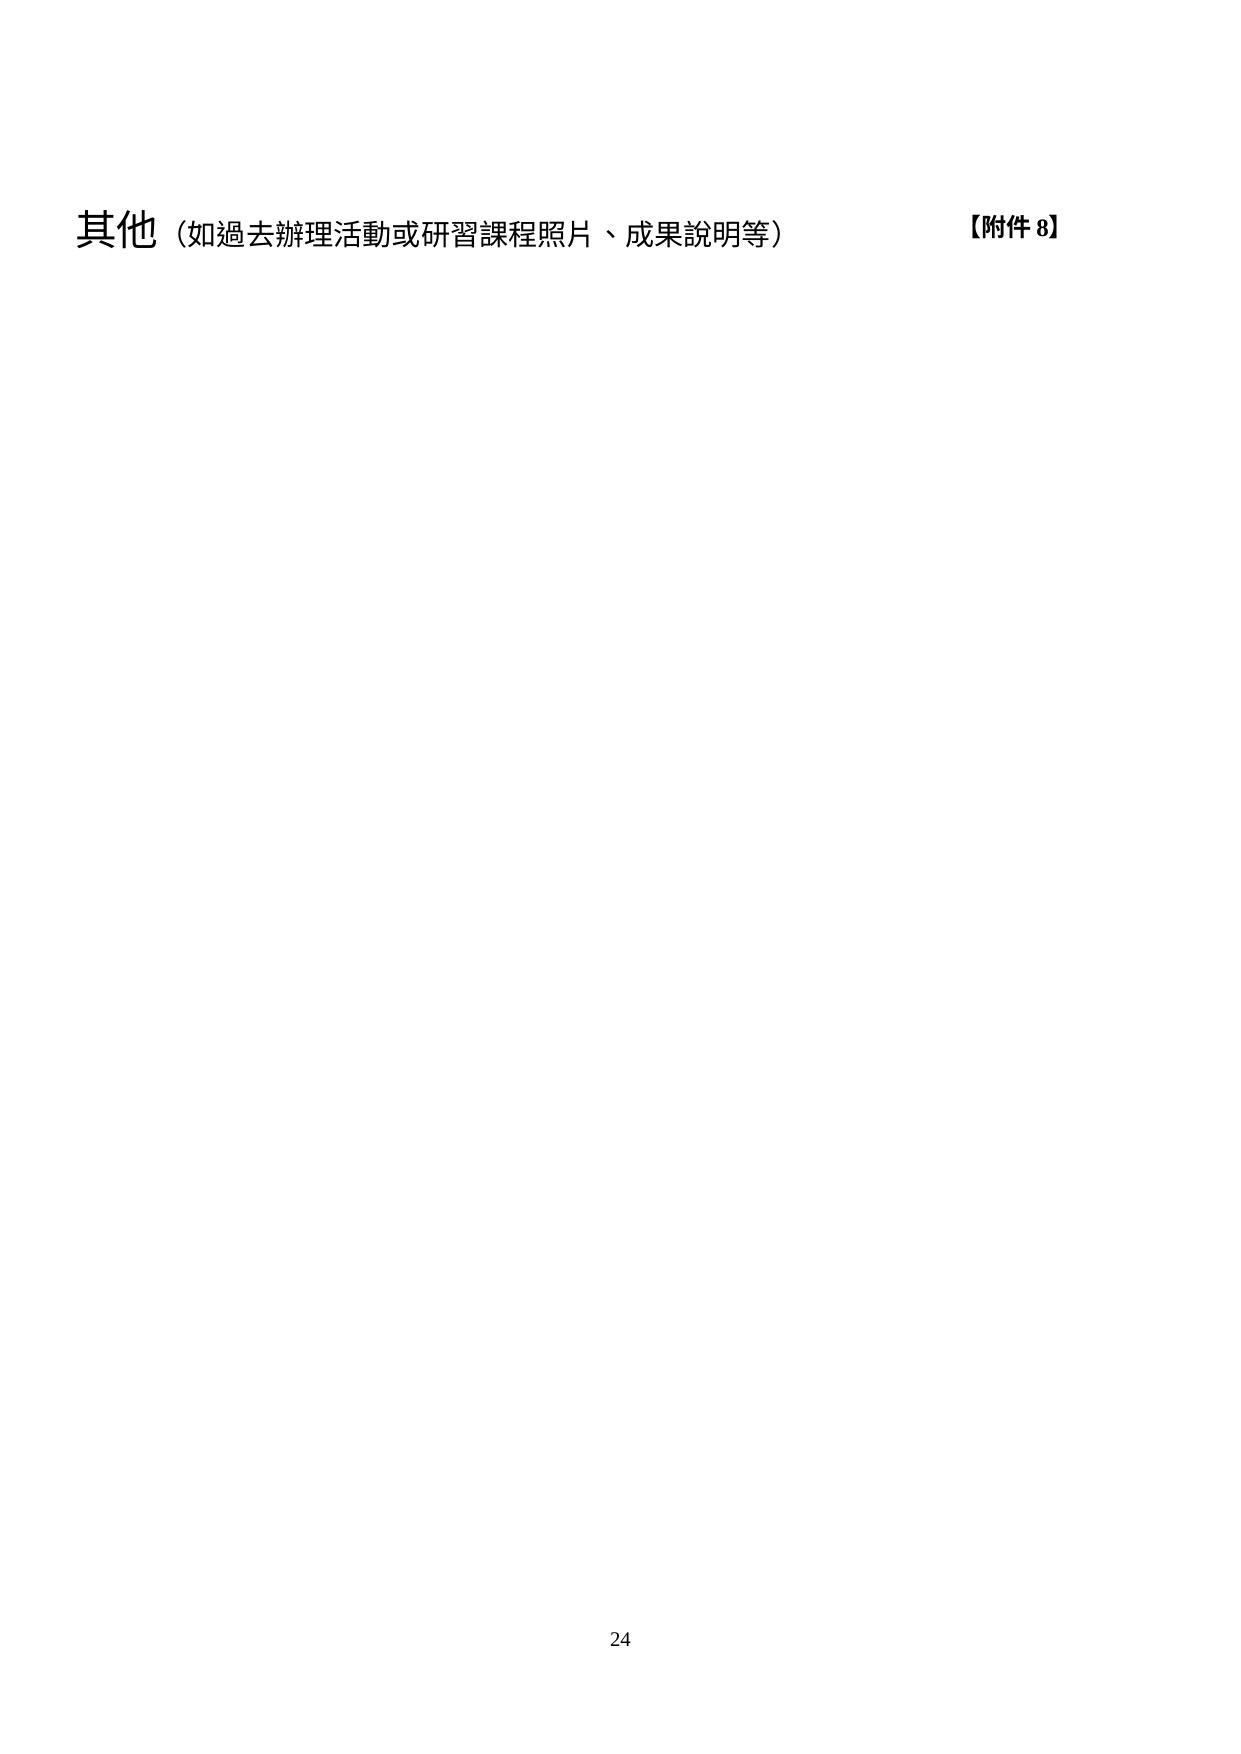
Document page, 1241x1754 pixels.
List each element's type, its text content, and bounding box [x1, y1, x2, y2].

text 【附件8】 [956, 207, 1081, 243]
text 其他（如過去辦理活動或研習課程照片、成果說明等） [75, 184, 1165, 259]
